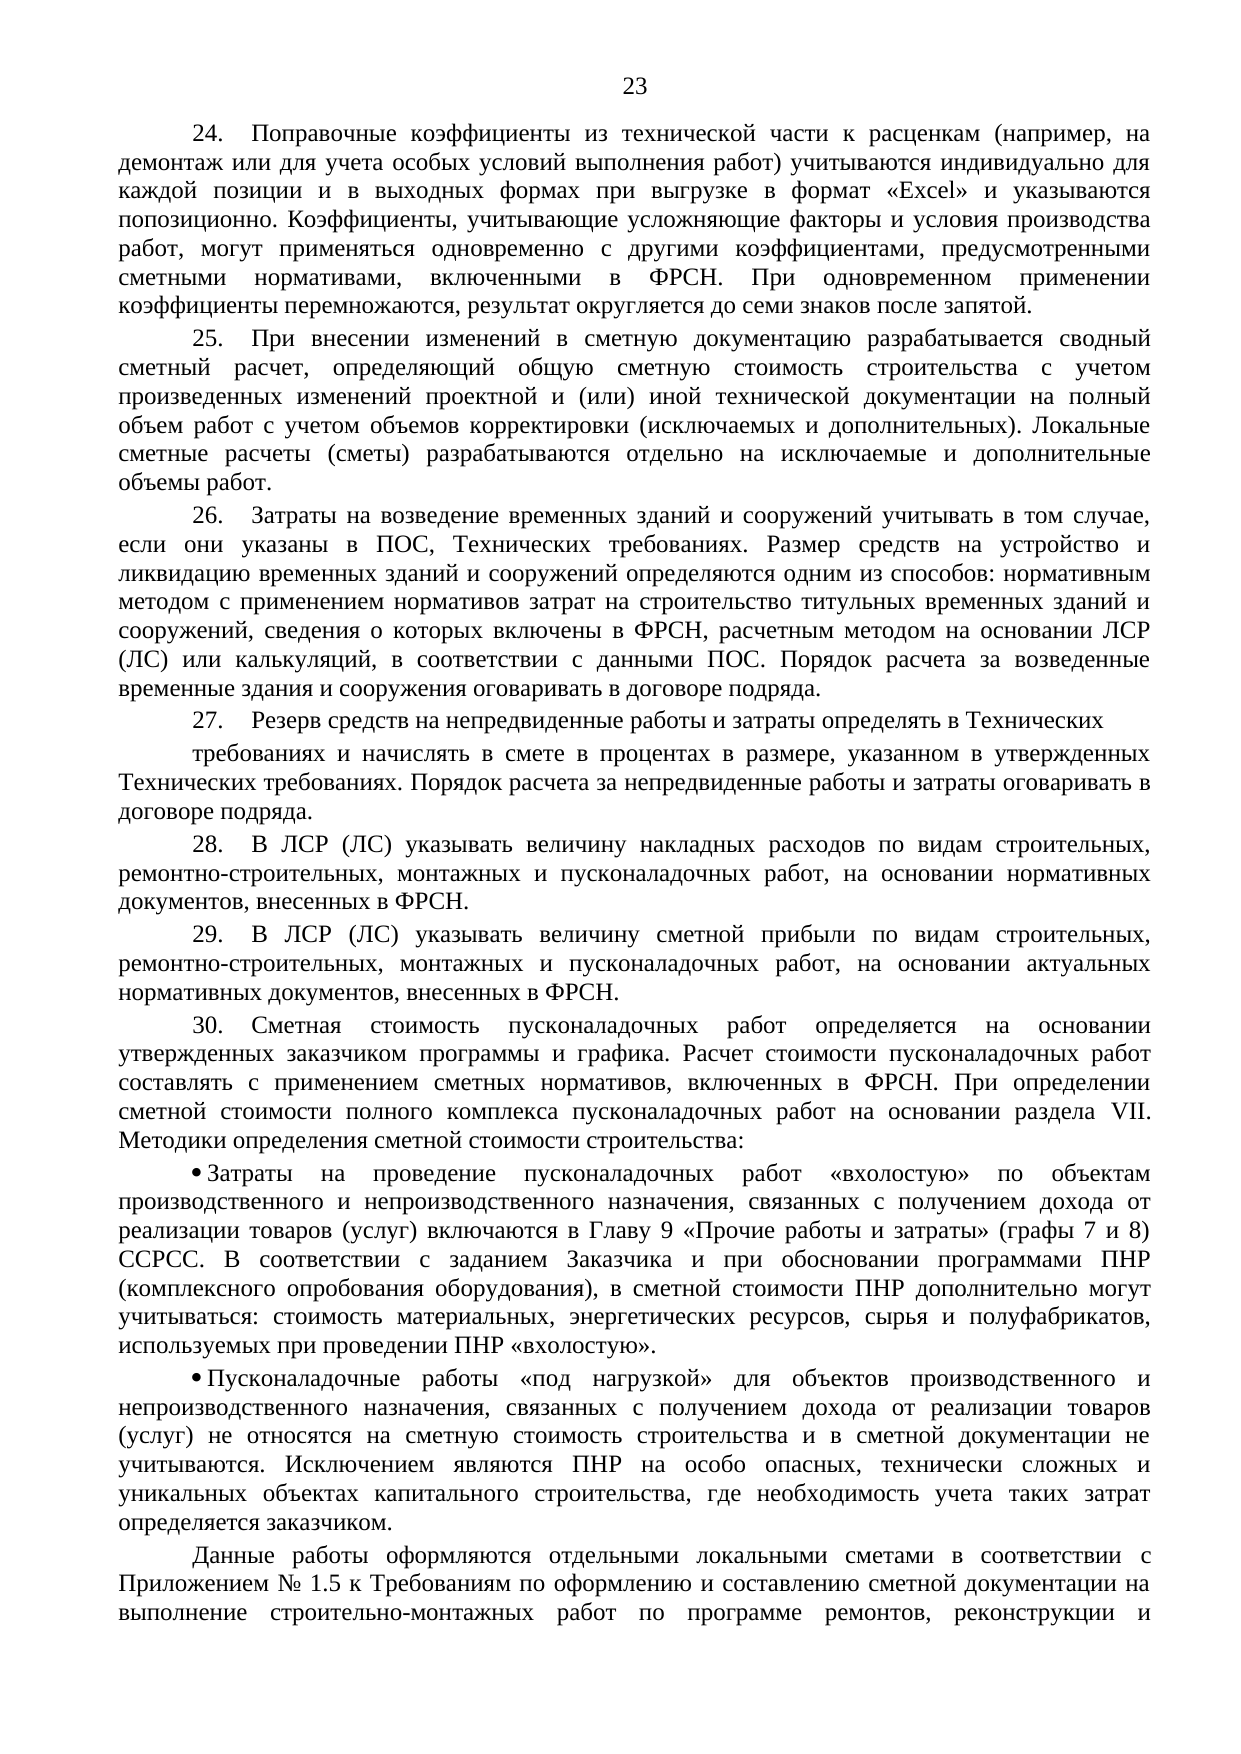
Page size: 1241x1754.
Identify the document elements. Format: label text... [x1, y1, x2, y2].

list Пусконаладочные работы «под нагрузкой» для объектов производственного и непроизводственного назначения, связанных с получением дохода от реализации товаров (услуг) не относятся на сметную стоимость строительства и в сметной документации не учитываются. Исключением являются ПНР на особо опасных, технически сложных и уникальных объектах капитального строительства, где необходимость учета таких затрат определяется заказчиком. [118, 1363, 1152, 1536]
list Резерв средств на непредвиденные работы и затраты определять в Технических [118, 706, 1152, 734]
list Сметная стоимость пусконаладочных работ определяется на основании утвержденных заказчиком программы и графика. Расчет стоимости пусконаладочных работ составлять с применением сметных нормативов, включенных в ФРСН. При определении сметной стоимости полного комплекса пусконаладочных работ на основании раздела VII. Методики определения сметной стоимости строительства: [118, 1010, 1152, 1153]
list В ЛСР (ЛС) указывать величину накладных расходов по видам строительных, ремонтно-строительных, монтажных и пусконаладочных работ, на основании нормативных документов, внесенных в ФРСН. [118, 829, 1152, 915]
list Поправочные коэффициенты из технической части к расценкам (например, на демонтаж или для учета особых условий выполнения работ) учитываются индивидуально для каждой позиции и в выходных формах при выгрузке в формат «Excel» и указываются попозиционно. Коэффициенты, учитывающие усложняющие факторы и условия производства работ, могут применяться одновременно с другими коэффициентами, предусмотренными сметными нормативами, включенными в ФРСН. При одновременном применении коэффициенты перемножаются, результат округляется до семи знаков после запятой. [118, 118, 1152, 319]
list При внесении изменений в сметную документацию разрабатывается сводный сметный расчет, определяющий общую сметную стоимость строительства с учетом произведенных изменений проектной и (или) иной технической документации на полный объем работ с учетом объемов корректировки (исключаемых и дополнительных). Локальные сметные расчеты (сметы) разрабатываются отдельно на исключаемые и дополнительные объемы работ. [118, 323, 1152, 496]
text Данные работы оформляются отдельными локальными сметами в соответствии с Приложением № 1.5 к Требованиям по оформлению и составлению сметной документации на выполнение строительно-монтажных работ по программе ремонтов, реконструкции и [118, 1540, 1152, 1626]
text требованиях и начислять в смете в процентах в размере, указанном в утвержденных Технических требованиях. Порядок расчета за непредвиденные работы и затраты оговаривать в договоре подряда. [118, 738, 1152, 825]
list В ЛСР (ЛС) указывать величину сметной прибыли по видам строительных, ремонтно-строительных, монтажных и пусконаладочных работ, на основании актуальных нормативных документов, внесенных в ФРСН. [118, 919, 1152, 1006]
list Затраты на возведение временных зданий и сооружений учитывать в том случае, если они указаны в ПОС, Технических требованиях. Размер средств на устройство и ликвидацию временных зданий и сооружений определяются одним из способов: нормативным методом с применением нормативов затрат на строительство титульных временных зданий и сооружений, сведения о которых включены в ФРСН, расчетным методом на основании ЛСР (ЛС) или калькуляций, в соответствии с данными ПОС. Порядок расчета за возведенные временные здания и сооружения оговаривать в договоре подряда. [118, 500, 1152, 701]
list Затраты на проведение пусконаладочных работ «вхолостую» по объектам производственного и непроизводственного назначения, связанных с получением дохода от реализации товаров (услуг) включаются в Главу 9 «Прочие работы и затраты» (графы 7 и 8) ССРСС. В соответствии с заданием Заказчика и при обосновании программами ПНР (комплексного опробования оборудования), в сметной стоимости ПНР дополнительно могут учитываться: стоимость материальных, энергетических ресурсов, сырья и полуфабрикатов, используемых при проведении ПНР «вхолостую». [118, 1158, 1152, 1359]
